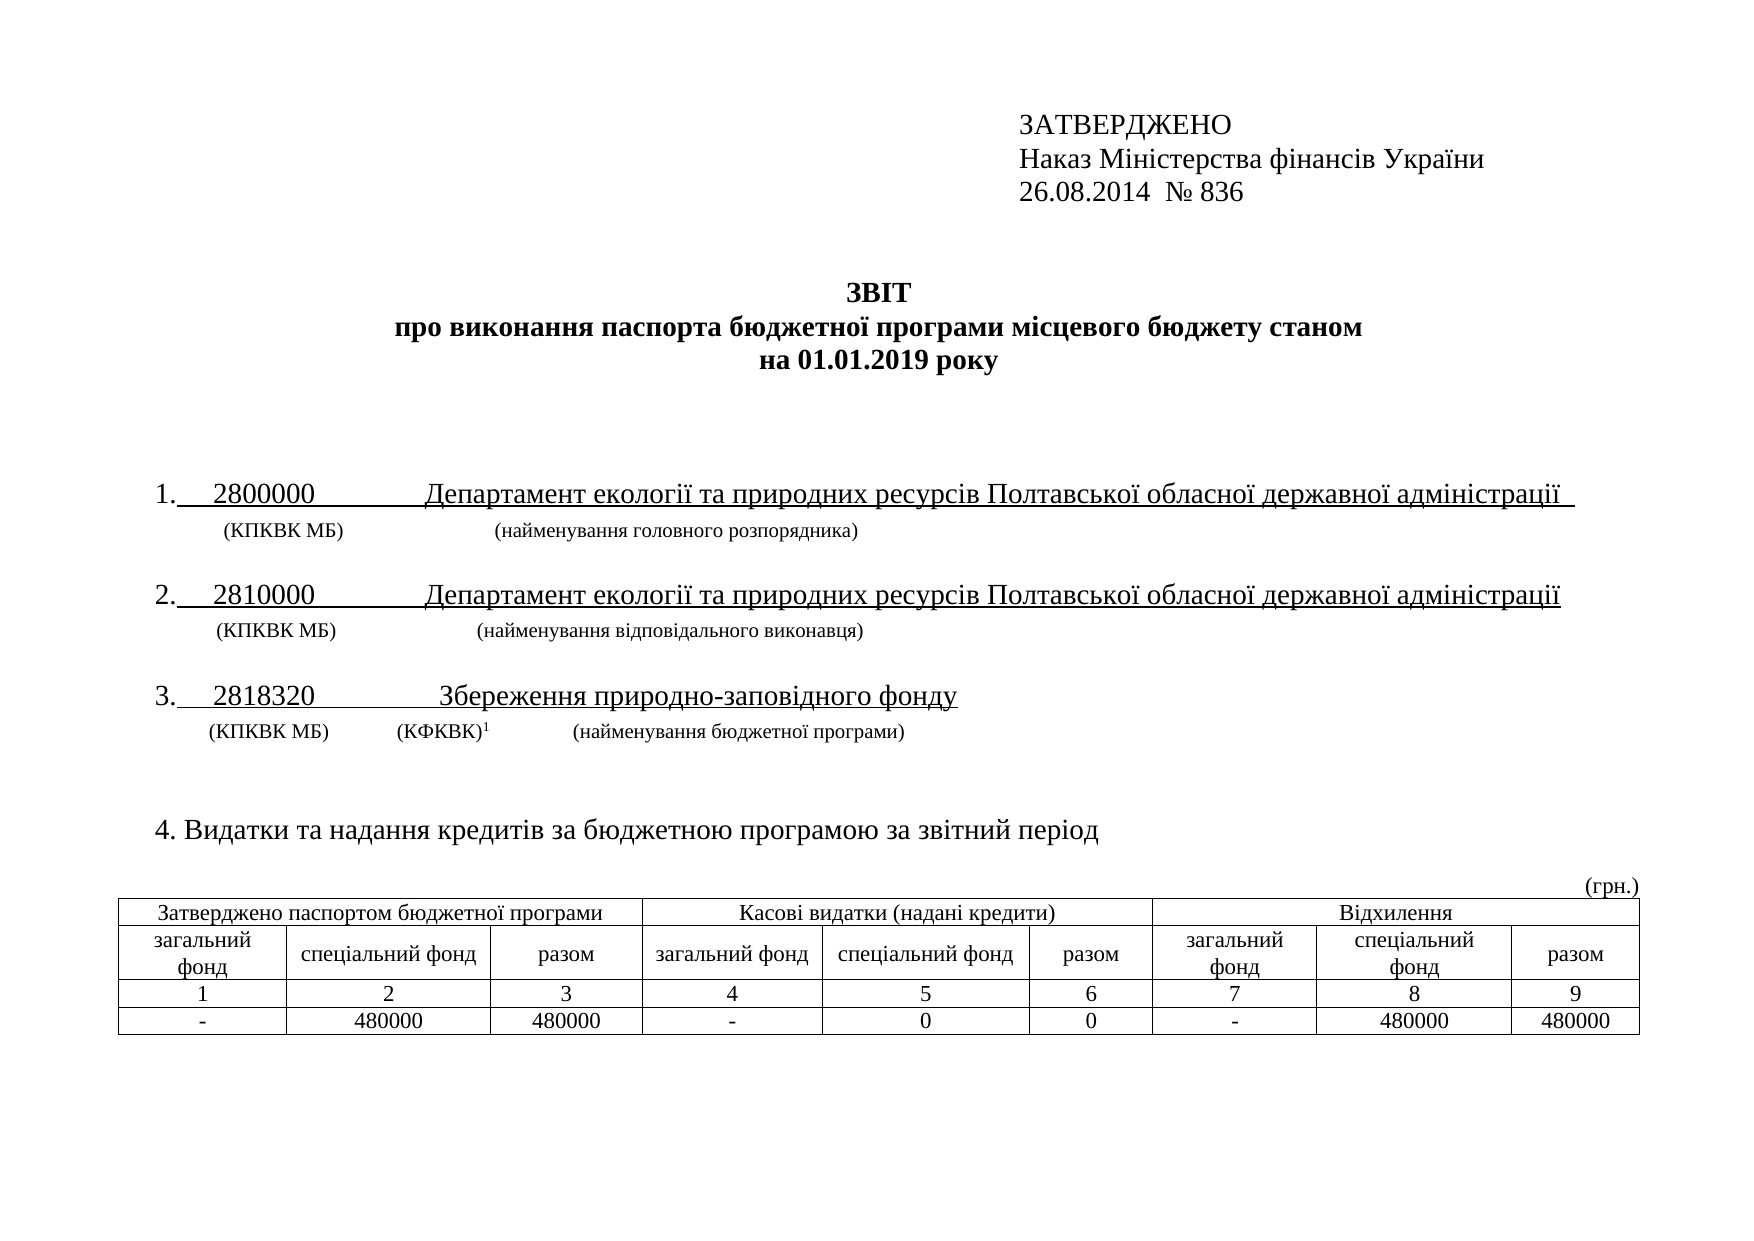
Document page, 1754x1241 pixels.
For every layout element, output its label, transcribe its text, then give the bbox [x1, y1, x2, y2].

table_cell 4 [643, 980, 822, 1007]
table_cell разом [1512, 926, 1639, 979]
text Затверджено [1019, 107, 1639, 141]
table_cell разом [1030, 926, 1152, 979]
text 1. 2800000 Департамент екології та природних ресурсів Полтавської обласної державної адміністрації (КПКВК МБ) (найменування головного розпорядника) [118, 476, 1639, 577]
table_cell - [643, 1008, 822, 1034]
table_cell 0 [823, 1008, 1029, 1034]
table_cell 7 [1153, 980, 1316, 1007]
text (грн.) [118, 872, 1639, 898]
table_cell 9 [1512, 980, 1639, 1007]
table_header Затверджено паспортом бюджетної програми [119, 899, 642, 925]
table_header Відхилення [1153, 899, 1639, 925]
text 2. 2810000 Департамент екології та природних ресурсів Полтавської обласної державної адміністрації (КПКВК МБ) (найменування відповідального виконавця) [118, 577, 1639, 678]
text на 01.01.2019 року [118, 342, 1639, 376]
table_cell 5 [823, 980, 1029, 1007]
table_cell разом [491, 926, 642, 979]
text ЗВІТ про виконання паспорта бюджетної програми місцевого бюджету станом [118, 275, 1639, 342]
text 3. 2818320 Збереження природно-заповідного фонду (КПКВК МБ) (КФКВК)1 (найменування бюджетної програми) [118, 678, 1639, 778]
table_cell 480000 [491, 1008, 642, 1034]
table_cell 0 [1030, 1008, 1152, 1034]
table_header Касові видатки (надані кредити) [643, 899, 1152, 925]
table_cell загальний фонд [119, 926, 286, 979]
table_cell - [1153, 1008, 1316, 1034]
text Наказ Міністерства фінансів України [1019, 141, 1639, 174]
table_cell спеціальний фонд [823, 926, 1029, 979]
table_cell спеціальний фонд [287, 926, 490, 979]
table_cell 8 [1317, 980, 1511, 1007]
table_cell 6 [1030, 980, 1152, 1007]
table_cell спеціальний фонд [1317, 926, 1511, 979]
table_cell 3 [491, 980, 642, 1007]
table_cell 480000 [287, 1008, 490, 1034]
table_cell 480000 [1317, 1008, 1511, 1034]
text 26.08.2014 № 836 [1019, 174, 1639, 208]
table_cell загальний фонд [1153, 926, 1316, 979]
table_cell - [119, 1008, 286, 1034]
table_cell загальний фонд [643, 926, 822, 979]
table_cell 1 [119, 980, 286, 1007]
text 4. Видатки та надання кредитів за бюджетною програмою за звітний період [118, 812, 1639, 845]
table_cell 2 [287, 980, 490, 1007]
table_cell 480000 [1512, 1008, 1639, 1034]
